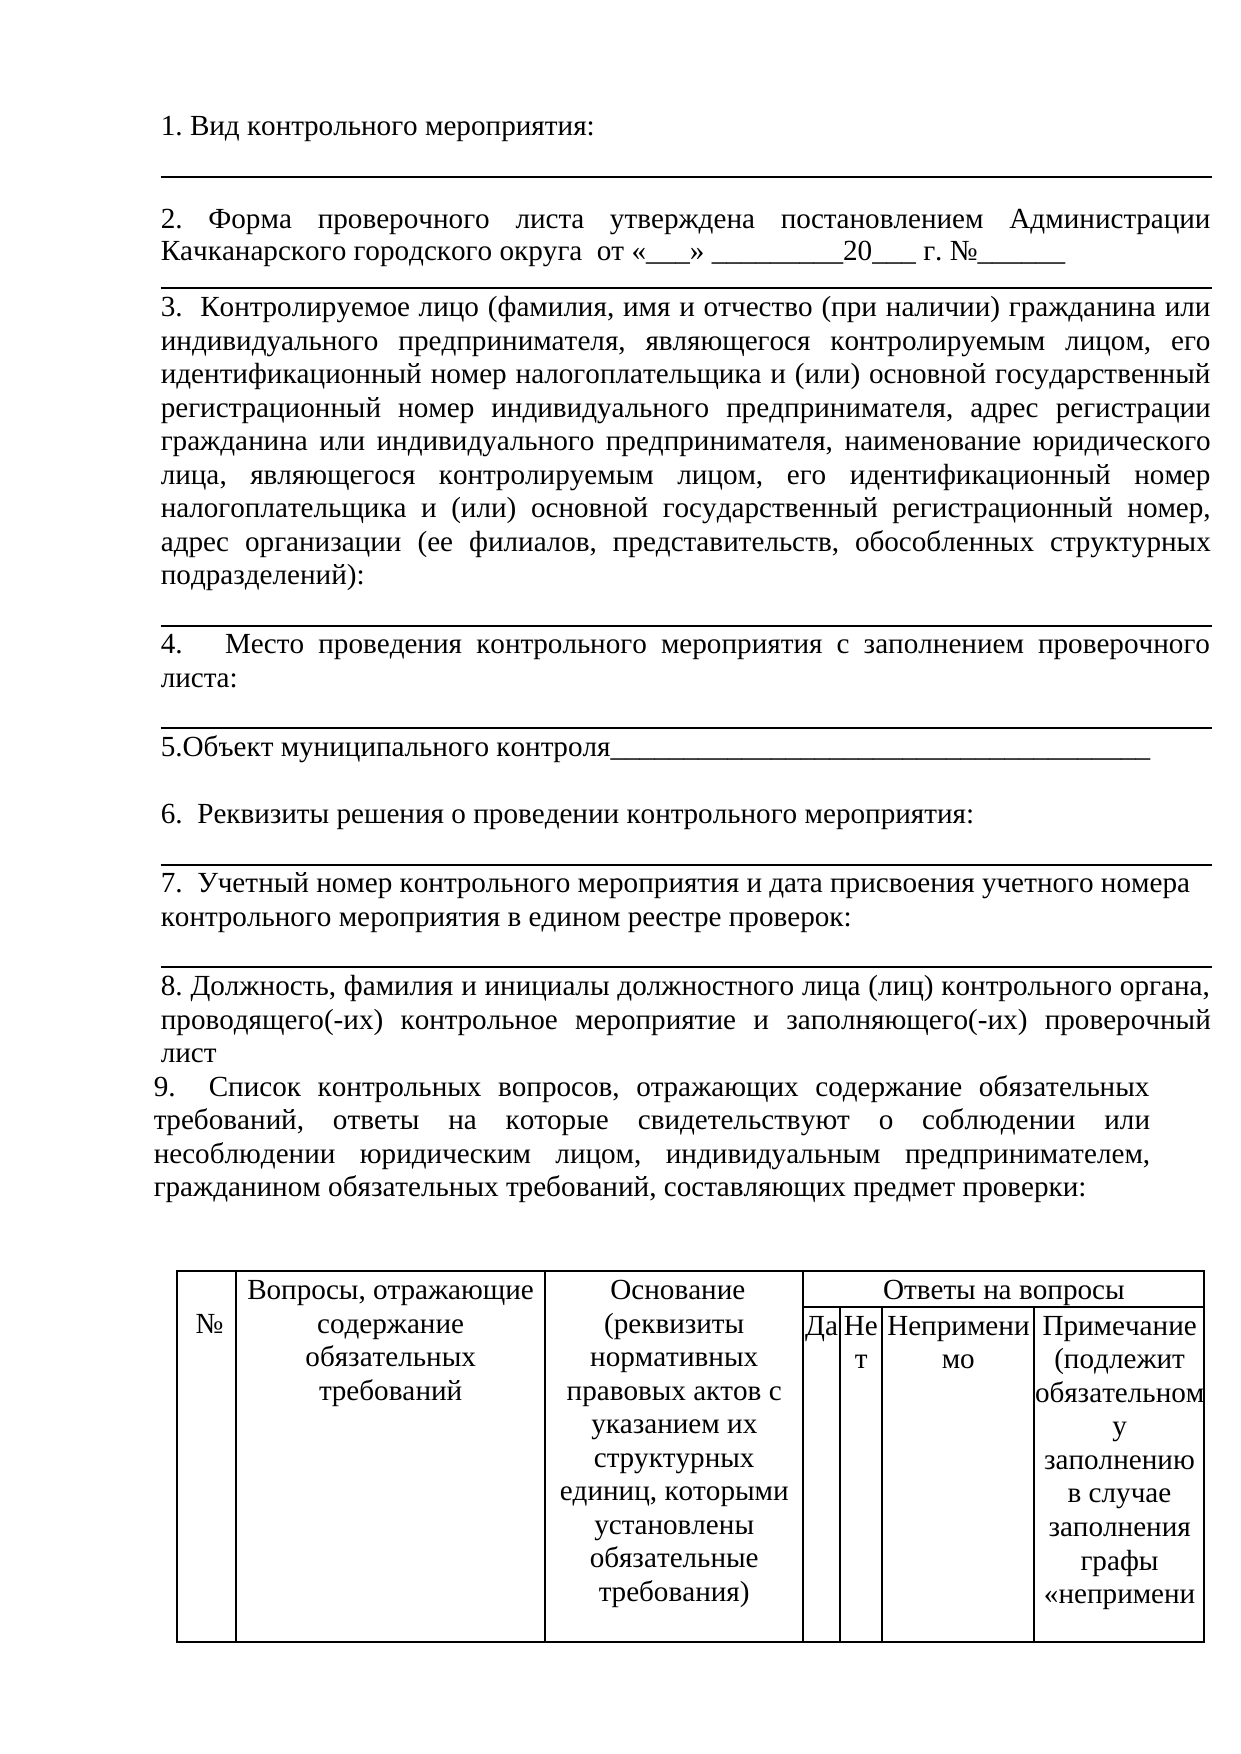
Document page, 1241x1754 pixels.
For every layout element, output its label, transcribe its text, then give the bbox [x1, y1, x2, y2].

table_header Основание (реквизиты нормативных правовых актов с указанием их структурных единиц, которыми установлены обязательные требования) [546, 1272, 802, 1641]
table_cell [1152, 763, 1212, 796]
table_cell 2. Форма проверочного листа утверждена постановлением Администрации Качканарского городского округа от «___» _________20___ г. №______ [161, 178, 1212, 287]
text 9. Список контрольных вопросов, отражающих содержание обязательных требований, ответы на которые свидетельствуют о соблюдении или несоблюдении юридическим лицом, индивидуальным предпринимателем, гражданином обязательных требований, составляющих предмет проверки: [153, 1069, 1151, 1203]
table_cell [1152, 729, 1212, 763]
table_cell [161, 41, 1152, 75]
table_cell 7. Учетный номер контрольного мероприятия и дата присвоения учетного номера контрольного мероприятия в едином реестре проверок: [161, 866, 1212, 933]
table_cell 6. Реквизиты решения о проведении контрольного мероприятия: [161, 796, 1212, 830]
table_cell [1152, 109, 1212, 142]
table_header 4. Место проведения контрольного мероприятия с заполнением проверочного листа: [161, 627, 1212, 694]
table_header № [178, 1272, 235, 1641]
table_cell 3. Контролируемое лицо (фамилия, имя и отчество (при наличии) гражданина или индивидуального предпринимателя, являющегося контролируемым лицом, его идентификационный номер налогоплательщика и (или) основной государственный регистрационный номер индивидуального предпринимателя, адрес регистрации гражданина или индивидуального предпринимателя, наименование юридического лица, являющегося контролируемым лицом, его идентификационный номер налогоплательщика и (или) основной государственный регистрационный номер, адрес организации (ее филиалов, представительств, обособленных структурных подразделений): [161, 289, 1212, 591]
table_cell Нет [841, 1308, 881, 1641]
table_cell [161, 694, 1212, 727]
table_cell Примечание (подлежит обязательному заполнению в случае заполнения графы «непримени [1035, 1308, 1203, 1641]
table_cell [161, 830, 1212, 863]
table_cell [1152, 41, 1212, 75]
table_cell Да [804, 1308, 839, 1641]
table_cell [161, 763, 1152, 796]
table_header Вопросы, отражающие содержание обязательных требований [237, 1272, 544, 1641]
table_cell [161, 933, 1212, 966]
table_header Ответы на вопросы [804, 1272, 1203, 1306]
table_cell Неприменимо [883, 1308, 1033, 1641]
table_cell 5.Объект муниципального контроля_____________________________________ [161, 729, 1152, 763]
table_cell 1. Вид контрольного мероприятия: [161, 109, 1152, 142]
table_cell 8. Должность, фамилия и инициалы должностного лица (лиц) контрольного органа, проводящего(-их) контрольное мероприятие и заполняющего(-их) проверочный лист [161, 968, 1212, 1069]
table_cell [161, 142, 1212, 176]
table_cell [161, 75, 1212, 108]
